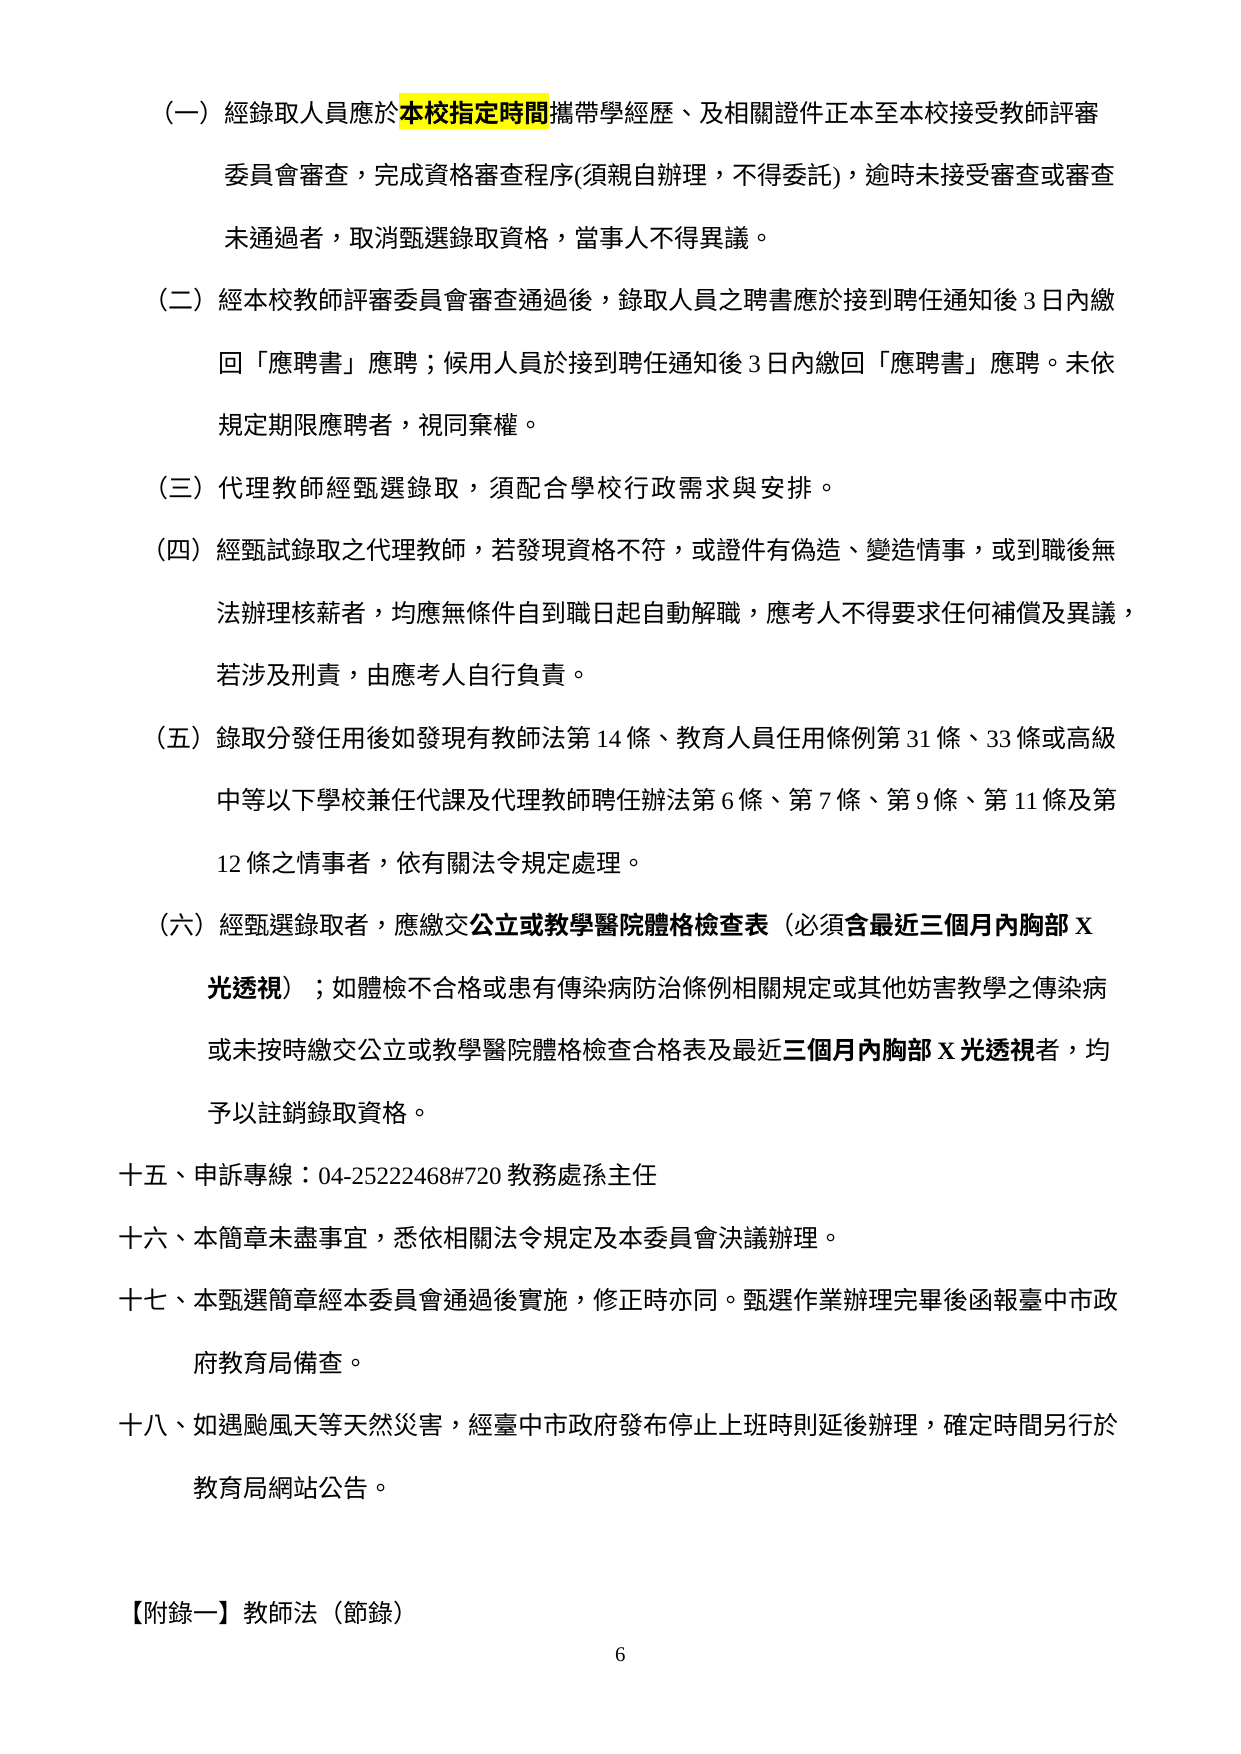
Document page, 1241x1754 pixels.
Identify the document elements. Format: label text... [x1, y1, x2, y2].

text 十六、本簡章未盡事宜，悉依相關法令規定及本委員會決議辦理。 [118, 1194, 1122, 1257]
text （三）代理教師經甄選錄取，須配合學校行政需求與安排。 [118, 444, 1122, 507]
text （六）經甄選錄取者，應繳交公立或教學醫院體格檢查表（必須含最近三個月內胸部X光透視）；如體檢不合格或患有傳染病防治條例相關規定或其他妨害教學之傳染病或未按時繳交公立或教學醫院體格檢查合格表及最近三個月內胸部X光透視者，均予以註銷錄取資格。 [144, 882, 1122, 1132]
text 十五、申訴專線：04-25222468#720 教務處孫主任 [118, 1132, 1122, 1194]
text （五）錄取分發任用後如發現有教師法第14條、教育人員任用條例第31條、33條或高級中等以下學校兼任代課及代理教師聘任辦法第6條、第7條、第9條、第11條及第12條之情事者，依有關法令規定處理。 [141, 694, 1122, 882]
text 十七、本甄選簡章經本委員會通過後實施，修正時亦同。甄選作業辦理完畢後函報臺中市政府教育局備查。 [118, 1257, 1122, 1382]
text （一）經錄取人員應於本校指定時間攜帶學經歷、及相關證件正本至本校接受教師評審委員會審查，完成資格審查程序(須親自辦理，不得委託)，逾時未接受審查或審查未通過者，取消甄選錄取資格，當事人不得異議。 [149, 69, 1122, 257]
text 十八、如遇颱風天等天然災害，經臺中市政府發布停止上班時則延後辦理，確定時間另行於教育局網站公告。 [118, 1382, 1122, 1507]
text 【附錄一】教師法（節錄） [118, 1569, 1122, 1632]
text （四）經甄試錄取之代理教師，若發現資格不符，或證件有偽造、變造情事，或到職後無法辦理核薪者，均應無條件自到職日起自動解職，應考人不得要求任何補償及異議，若涉及刑責，由應考人自行負責。 [141, 507, 1122, 694]
text （二）經本校教師評審委員會審查通過後，錄取人員之聘書應於接到聘任通知後3日內繳回「應聘書」應聘；候用人員於接到聘任通知後3日內繳回「應聘書」應聘。未依規定期限應聘者，視同棄權。 [143, 257, 1122, 444]
